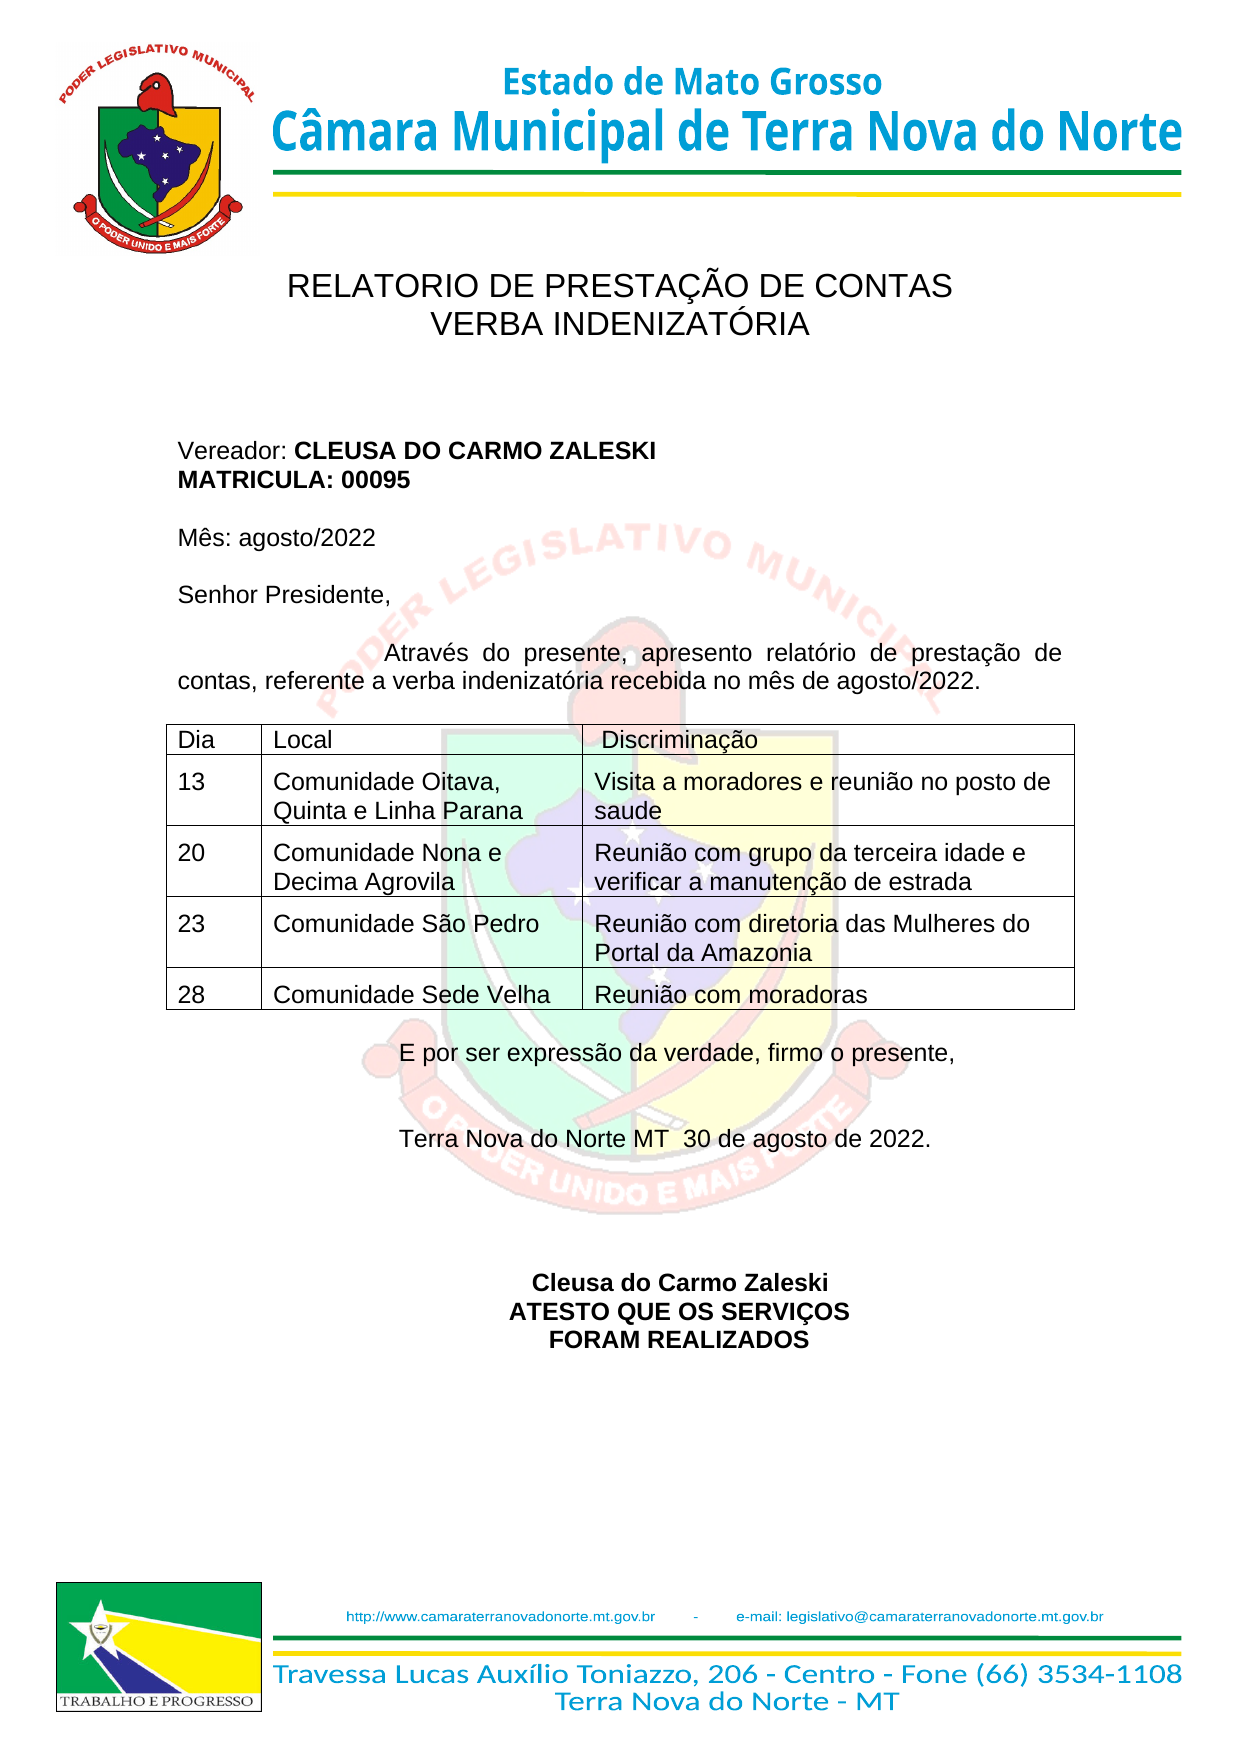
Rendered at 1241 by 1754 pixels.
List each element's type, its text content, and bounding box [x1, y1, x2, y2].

table_cell 20 [167, 826, 261, 896]
text RELATORIO DE PRESTAÇÃO DE CONTAS [177, 266, 1063, 304]
text Terra Nova do Norte MT 30 de agosto de 2022. [177, 1124, 303, 1153]
text Senhor Presidente, [177, 580, 303, 609]
table_cell 23 [167, 897, 261, 967]
text Terra Nova do Norte MT 30 de agosto de 2022. [966, 1124, 1063, 1153]
table_cell 28 [167, 968, 261, 1009]
table_cell Reunião com grupo da terceira idade e verificar a manutenção de estrada [966, 826, 1074, 896]
text Vereador: CLEUSA DO CARMO ZALESKI [177, 436, 1063, 465]
text E por ser expressão da verdade, firmo o presente, [177, 1038, 303, 1067]
text E por ser expressão da verdade, firmo o presente, [966, 1038, 1063, 1067]
picture [55, 42, 260, 256]
text MATRICULA: 00095 [177, 465, 1063, 494]
text Senhor Presidente, [966, 580, 1063, 609]
table_cell Visita a moradores e reunião no posto de saude [966, 755, 1074, 824]
table_cell 13 [167, 755, 261, 824]
table_cell Comunidade Nona e Decima Agrovila [262, 826, 303, 896]
table_header Local [262, 725, 303, 753]
table_cell Comunidade Oitava, Quinta e Linha Parana [262, 755, 303, 824]
picture [860, 1611, 868, 1623]
table_cell Comunidade Sede Velha [262, 968, 303, 1009]
text Cleusa do Carmo Zaleski [177, 1268, 1063, 1297]
table_cell Comunidade São Pedro [262, 897, 303, 967]
text Mês: agosto/2022 [177, 522, 303, 551]
text Através do presente, apresento relatório de prestação de contas, referente a verba indenizatória recebida no mês de agosto/2022. [966, 637, 1063, 695]
text Mês: agosto/2022 [966, 522, 1063, 551]
table_cell Reunião com moradoras [966, 968, 1074, 1009]
text ATESTO QUE OS SERVIÇOS [236, 1297, 1122, 1326]
table_header Discriminação [966, 725, 1074, 753]
table_cell Reunião com diretoria das Mulheres do Portal da Amazonia [966, 897, 1074, 967]
text VERBA INDENIZATÓRIA [177, 304, 1063, 343]
text FORAM REALIZADOS [177, 1326, 1063, 1354]
table_header Dia [167, 725, 261, 753]
picture [57, 1583, 261, 1711]
text Através do presente, apresento relatório de prestação de contas, referente a verba indenizatória recebida no mês de agosto/2022. [177, 637, 303, 695]
